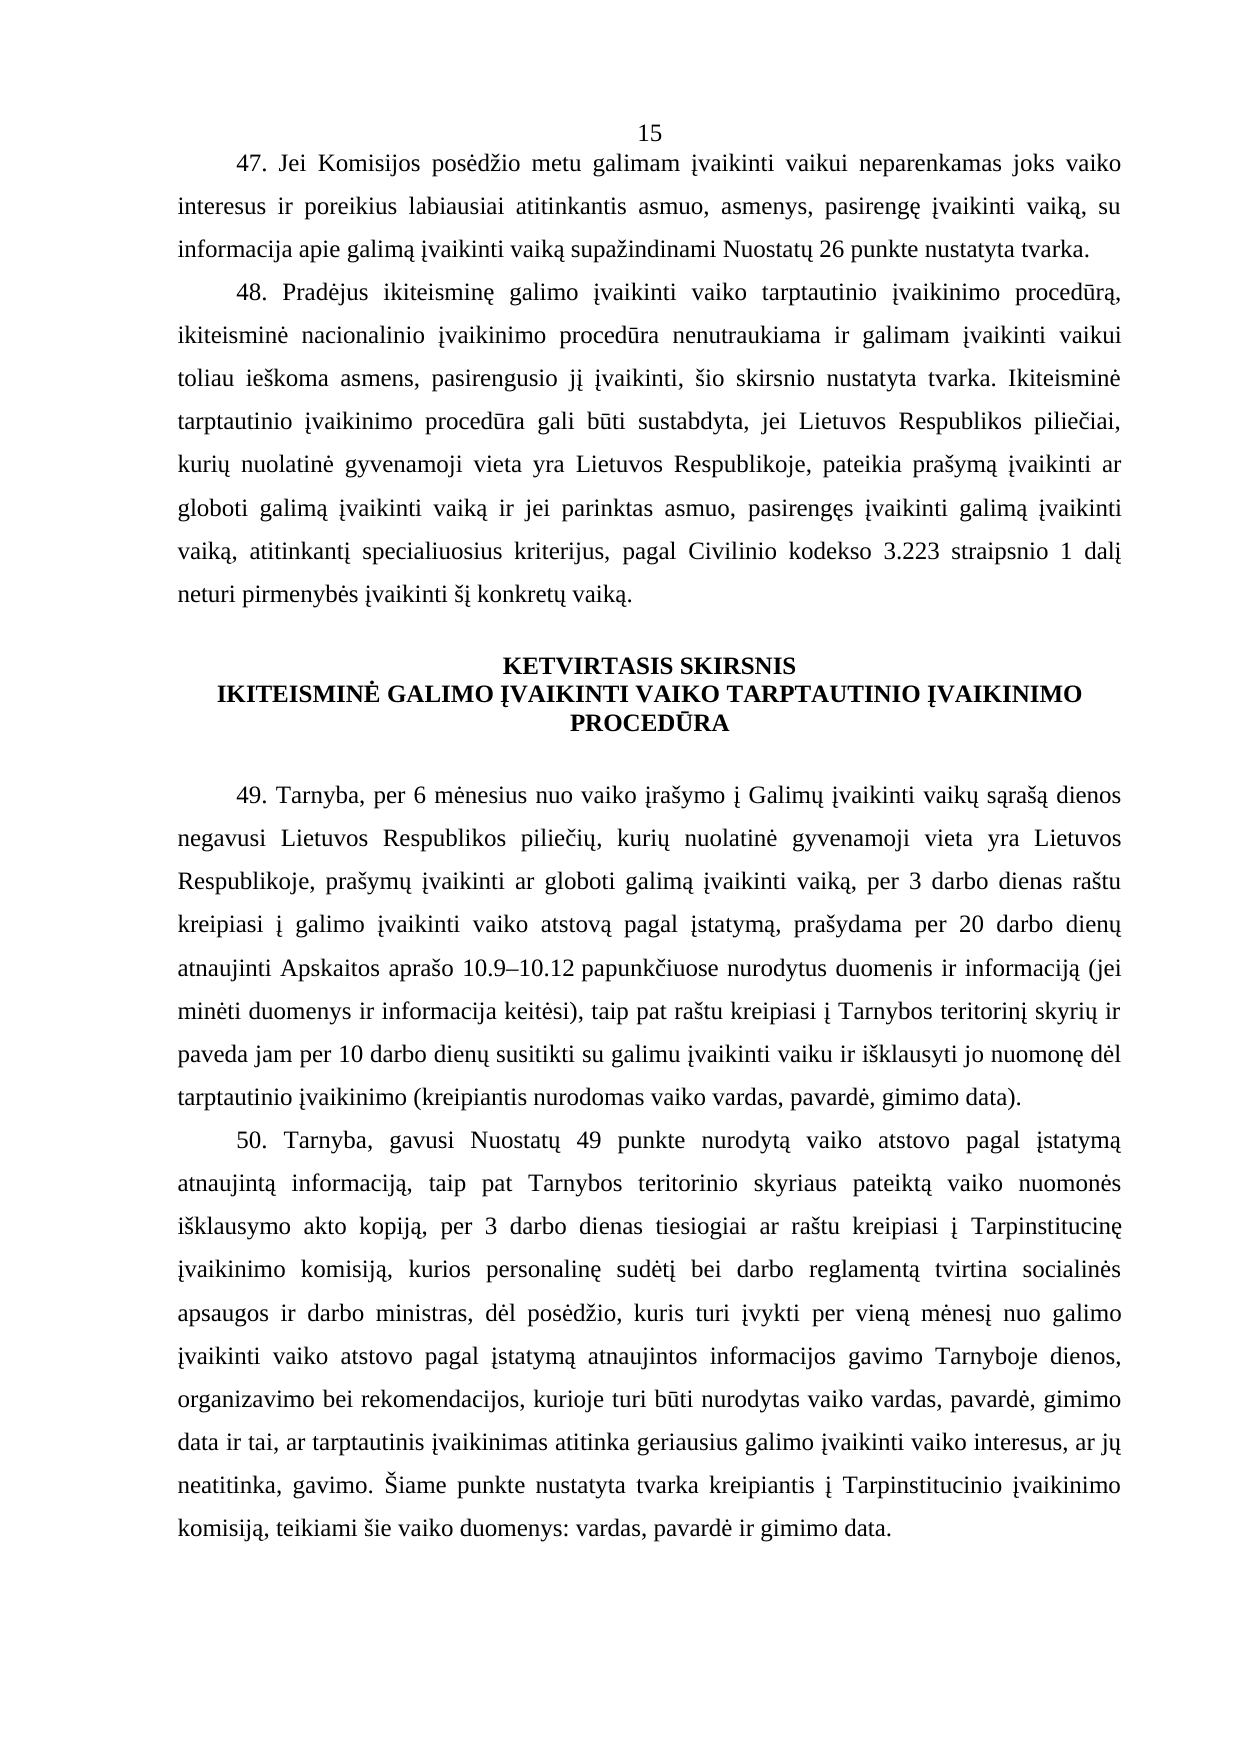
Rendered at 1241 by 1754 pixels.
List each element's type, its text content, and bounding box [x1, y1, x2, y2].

text 50. Tarnyba, gavusi Nuostatų 49 punkte nurodytą vaiko atstovo pagal įstatymą atnaujintą informaciją, taip pat Tarnybos teritorinio skyriaus pateiktą vaiko nuomonės išklausymo akto kopiją, per 3 darbo dienas tiesiogiai ar raštu kreipiasi į Tarpinstitucinę įvaikinimo komisiją, kurios personalinę sudėtį bei darbo reglamentą tvirtina socialinės apsaugos ir darbo ministras, dėl posėdžio, kuris turi įvykti per vieną mėnesį nuo galimo įvaikinti vaiko atstovo pagal įstatymą atnaujintos informacijos gavimo Tarnyboje dienos, organizavimo bei rekomendacijos, kurioje turi būti nurodytas vaiko vardas, pavardė, gimimo data ir tai, ar tarptautinis įvaikinimas atitinka geriausius galimo įvaikinti vaiko interesus, ar jų neatitinka, gavimo. Šiame punkte nustatyta tvarka kreipiantis į Tarpinstitucinio įvaikinimo komisiją, teikiami šie vaiko duomenys: vardas, pavardė ir gimimo data. [177, 1125, 1122, 1542]
text KETVIRTASIS SKIRSNIS [177, 651, 1122, 679]
text IKITEISMINĖ GALIMO ĮVAIKINTI VAIKO TARPTAUTINIO ĮVAIKINIMO PROCEDŪRA [177, 679, 1122, 737]
text 49. Tarnyba, per 6 mėnesius nuo vaiko įrašymo į Galimų įvaikinti vaikų sąrašą dienos negavusi Lietuvos Respublikos piliečių, kurių nuolatinė gyvenamoji vieta yra Lietuvos Respublikoje, prašymų įvaikinti ar globoti galimą įvaikinti vaiką, per 3 darbo dienas raštu kreipiasi į galimo įvaikinti vaiko atstovą pagal įstatymą, prašydama per 20 darbo dienų atnaujinti Apskaitos aprašo 10.9–10.12 papunkčiuose nurodytus duomenis ir informaciją (jei minėti duomenys ir informacija keitėsi), taip pat raštu kreipiasi į Tarnybos teritorinį skyrių ir paveda jam per 10 darbo dienų susitikti su galimu įvaikinti vaiku ir išklausyti jo nuomonę dėl tarptautinio įvaikinimo (kreipiantis nurodomas vaiko vardas, pavardė, gimimo data). [177, 780, 1122, 1111]
text 48. Pradėjus ikiteisminę galimo įvaikinti vaiko tarptautinio įvaikinimo procedūrą, ikiteisminė nacionalinio įvaikinimo procedūra nenutraukiama ir galimam įvaikinti vaikui toliau ieškoma asmens, pasirengusio jį įvaikinti, šio skirsnio nustatyta tvarka. Ikiteisminė tarptautinio įvaikinimo procedūra gali būti sustabdyta, jei Lietuvos Respublikos piliečiai, kurių nuolatinė gyvenamoji vieta yra Lietuvos Respublikoje, pateikia prašymą įvaikinti ar globoti galimą įvaikinti vaiką ir jei parinktas asmuo, pasirengęs įvaikinti galimą įvaikinti vaiką, atitinkantį specialiuosius kriterijus, pagal Civilinio kodekso 3.223 straipsnio 1 dalį neturi pirmenybės įvaikinti šį konkretų vaiką. [177, 277, 1122, 608]
text 47. Jei Komisijos posėdžio metu galimam įvaikinti vaikui neparenkamas joks vaiko interesus ir poreikius labiausiai atitinkantis asmuo, asmenys, pasirengę įvaikinti vaiką, su informacija apie galimą įvaikinti vaiką supažindinami Nuostatų 26 punkte nustatyta tvarka. [177, 148, 1122, 263]
